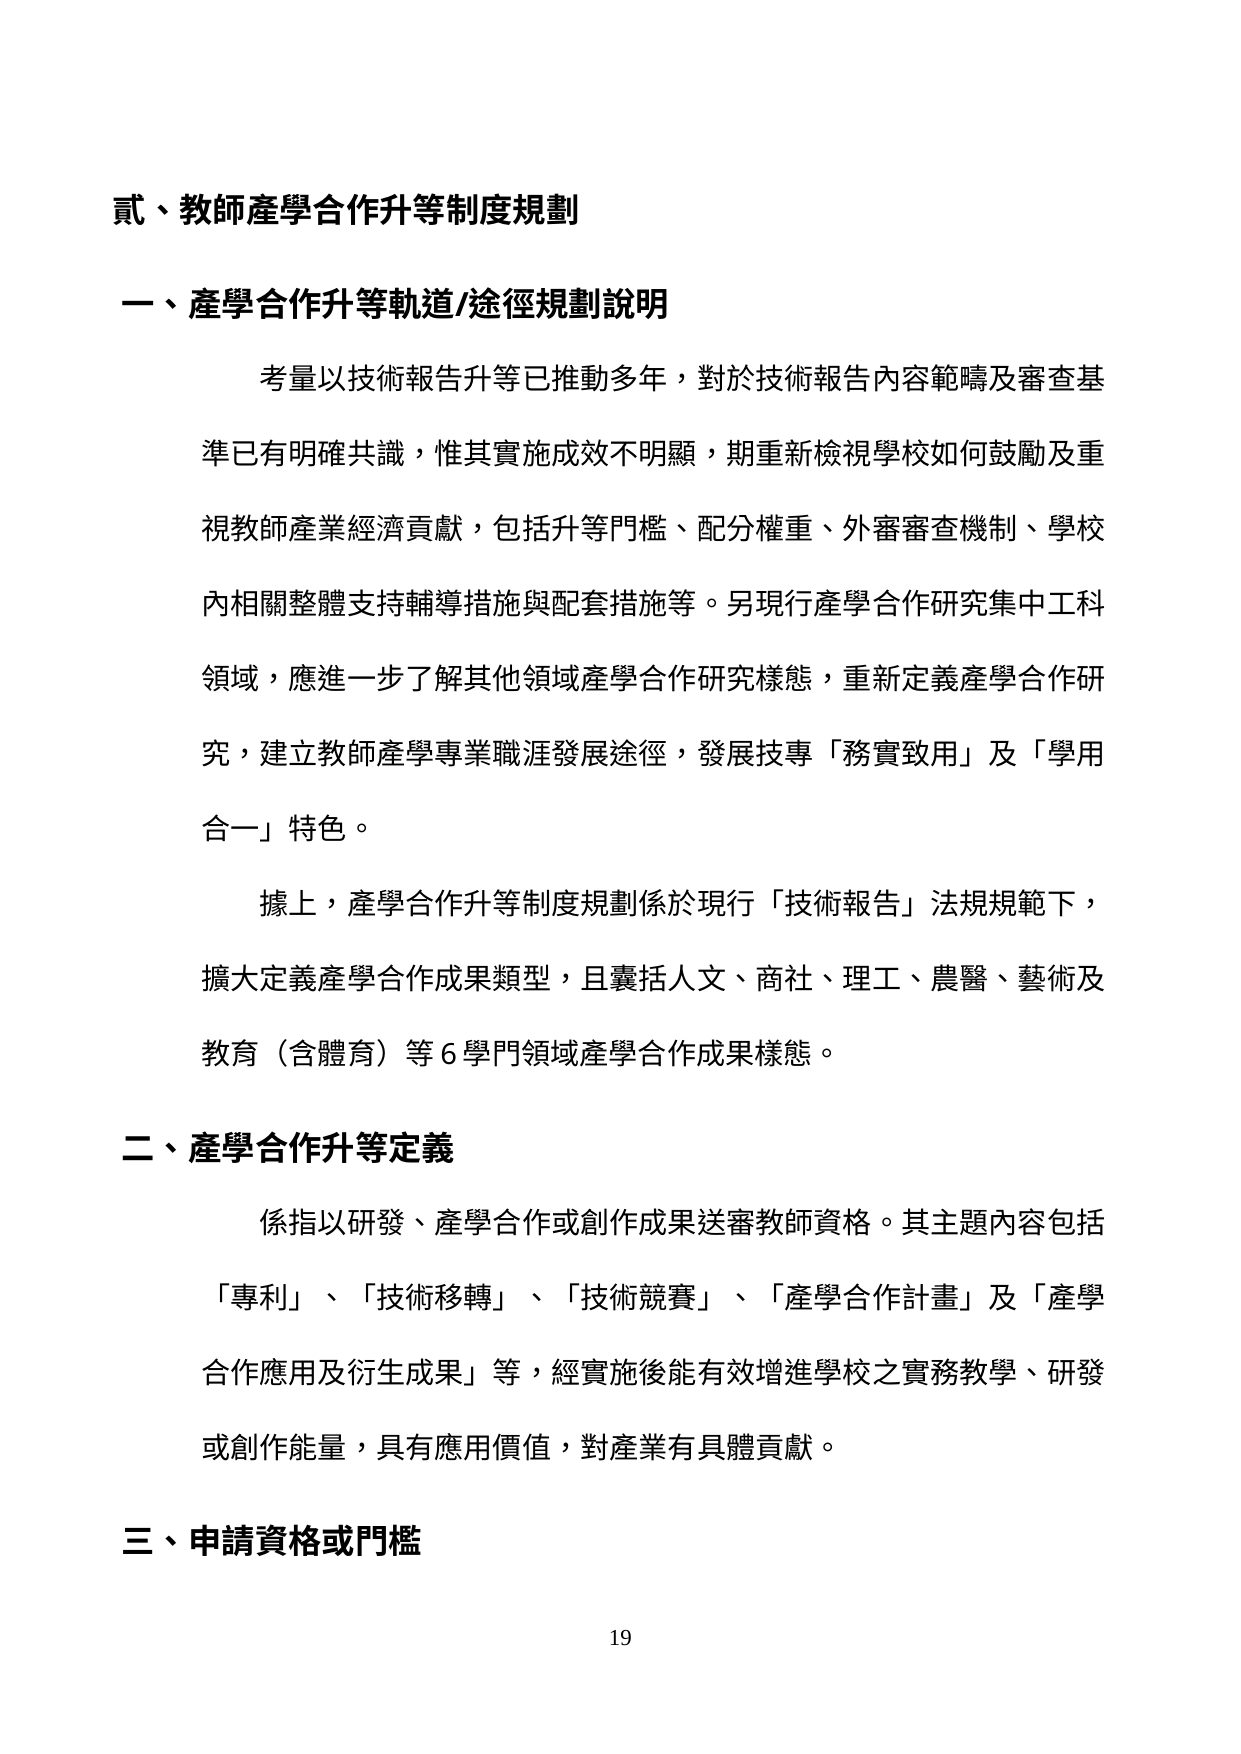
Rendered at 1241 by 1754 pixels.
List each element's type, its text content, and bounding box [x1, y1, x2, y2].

text 據上，產學合作升等制度規劃係於現行「技術報告」法規規範下，擴大定義產學合作成果類型，且囊括人文、商社、理工、農醫、藝術及教育（含體育）等6學門領域產學合作成果樣態。 [201, 858, 1128, 1083]
text 係指以研發、產學合作或創作成果送審教師資格。其主題內容包括「專利」、「技術移轉」、「技術競賽」、「產學合作計畫」及「產學合作應用及衍生成果」等，經實施後能有效增進學校之實務教學、研發或創作能量，具有應用價值，對產業有具體貢獻。 [201, 1177, 1128, 1477]
subtitle 產學合作升等軌道/途徑規劃說明 [121, 258, 1128, 333]
subtitle 申請資格或門檻 [121, 1496, 1128, 1571]
subtitle 產學合作升等定義 [121, 1102, 1128, 1177]
text 考量以技術報告升等已推動多年，對於技術報告內容範疇及審查基準已有明確共識，惟其實施成效不明顯，期重新檢視學校如何鼓勵及重視教師產業經濟貢獻，包括升等門檻、配分權重、外審審查機制、學校內相關整體支持輔導措施與配套措施等。另現行產學合作研究集中工科領域，應進一步了解其他領域產學合作研究樣態，重新定義產學合作研究，建立教師產學專業職涯發展途徑，發展技專「務實致用」及「學用合一」特色。 [201, 333, 1128, 858]
subtitle 貳、教師產學合作升等制度規劃 [112, 164, 1128, 239]
